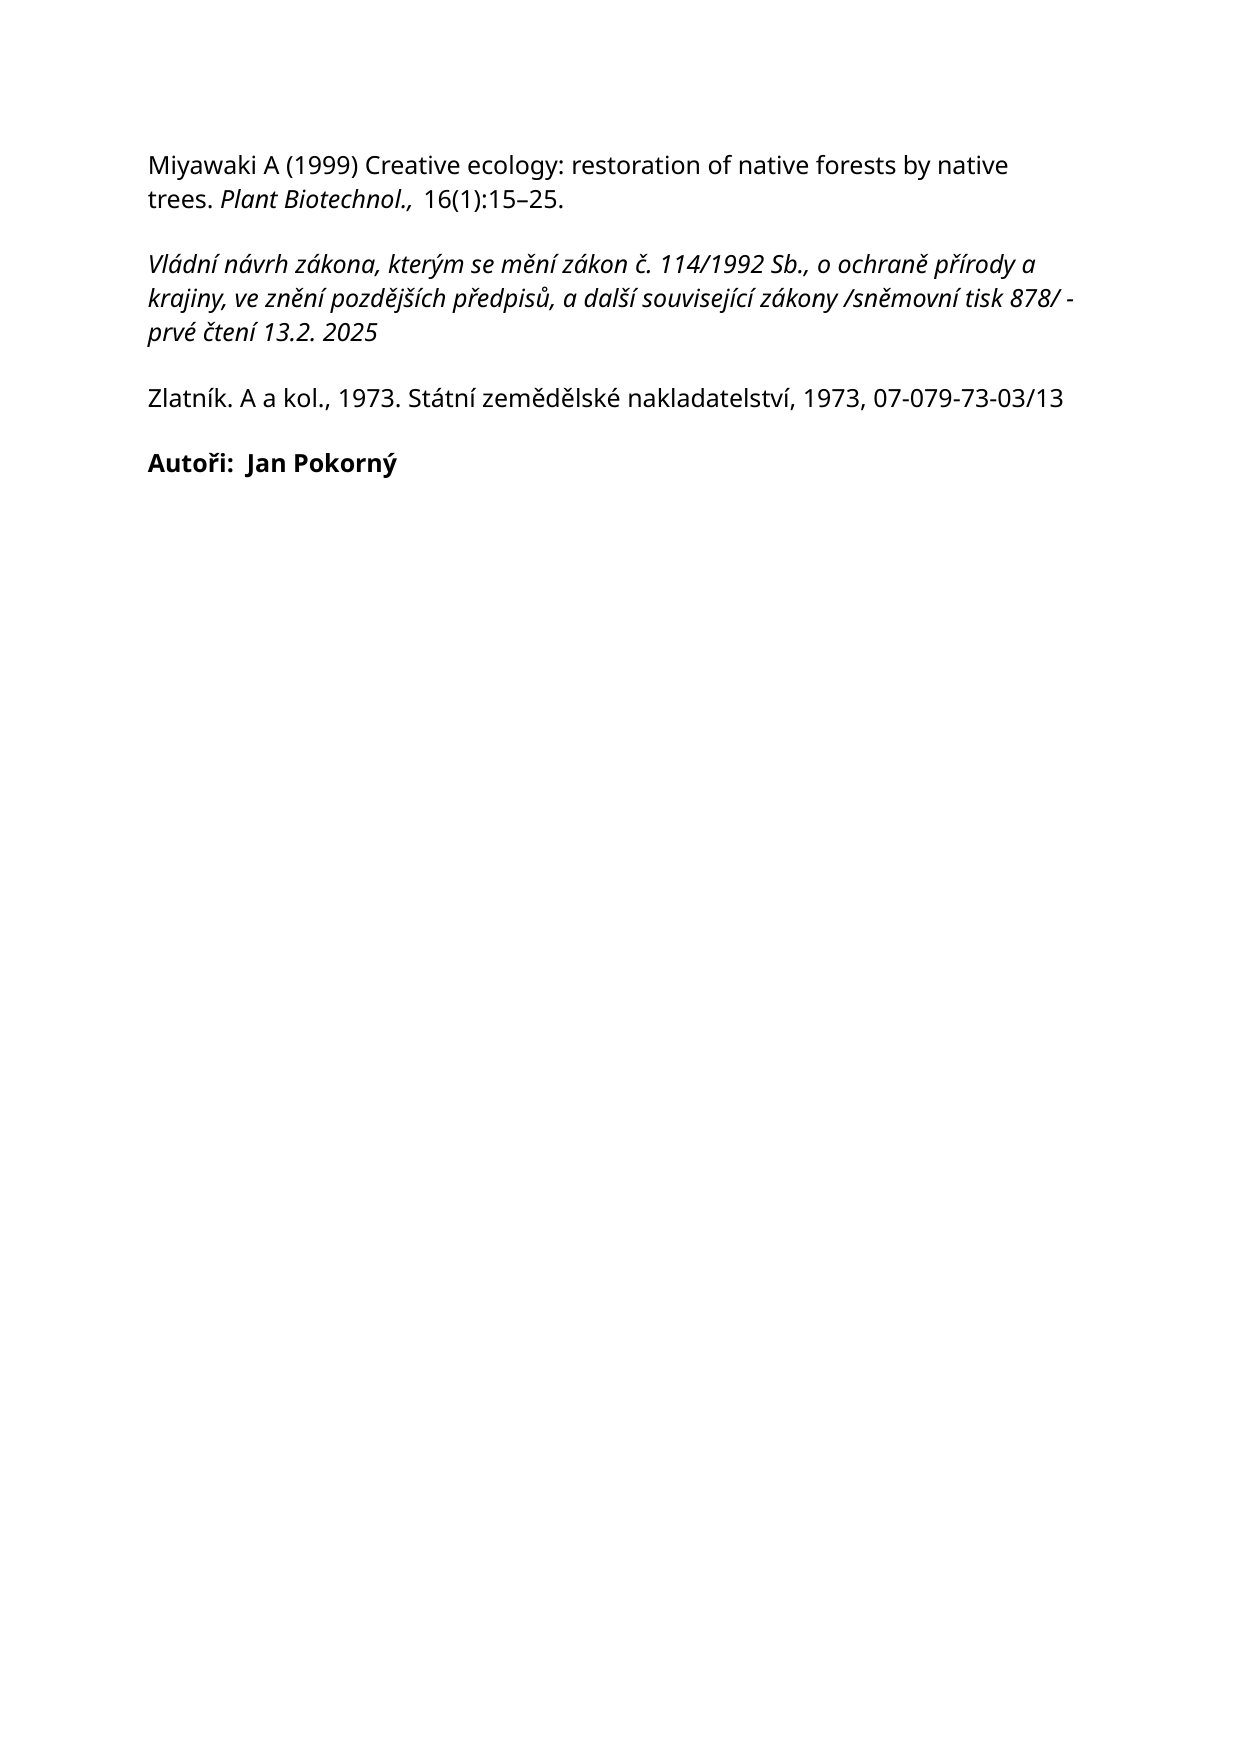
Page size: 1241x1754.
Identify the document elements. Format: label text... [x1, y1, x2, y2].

text Miyawaki A (1999) Creative ecology: restoration of native forests by native trees. Plant Biotechnol., 16(1):15–25. [148, 148, 1093, 216]
text Autoři: Jan Pokorný [148, 446, 1093, 480]
text Vládní návrh zákona, kterým se mění zákon č. 114/1992 Sb., o ochraně přírody a krajiny, ve znění pozdějších předpisů, a další související zákony /sněmovní tisk 878/ - prvé čtení 13.2. 2025 [148, 247, 1093, 349]
text Zlatník. A a kol., 1973. Státní zemědělské nakladatelství, 1973, 07-079-73-03/13 [148, 380, 1093, 414]
